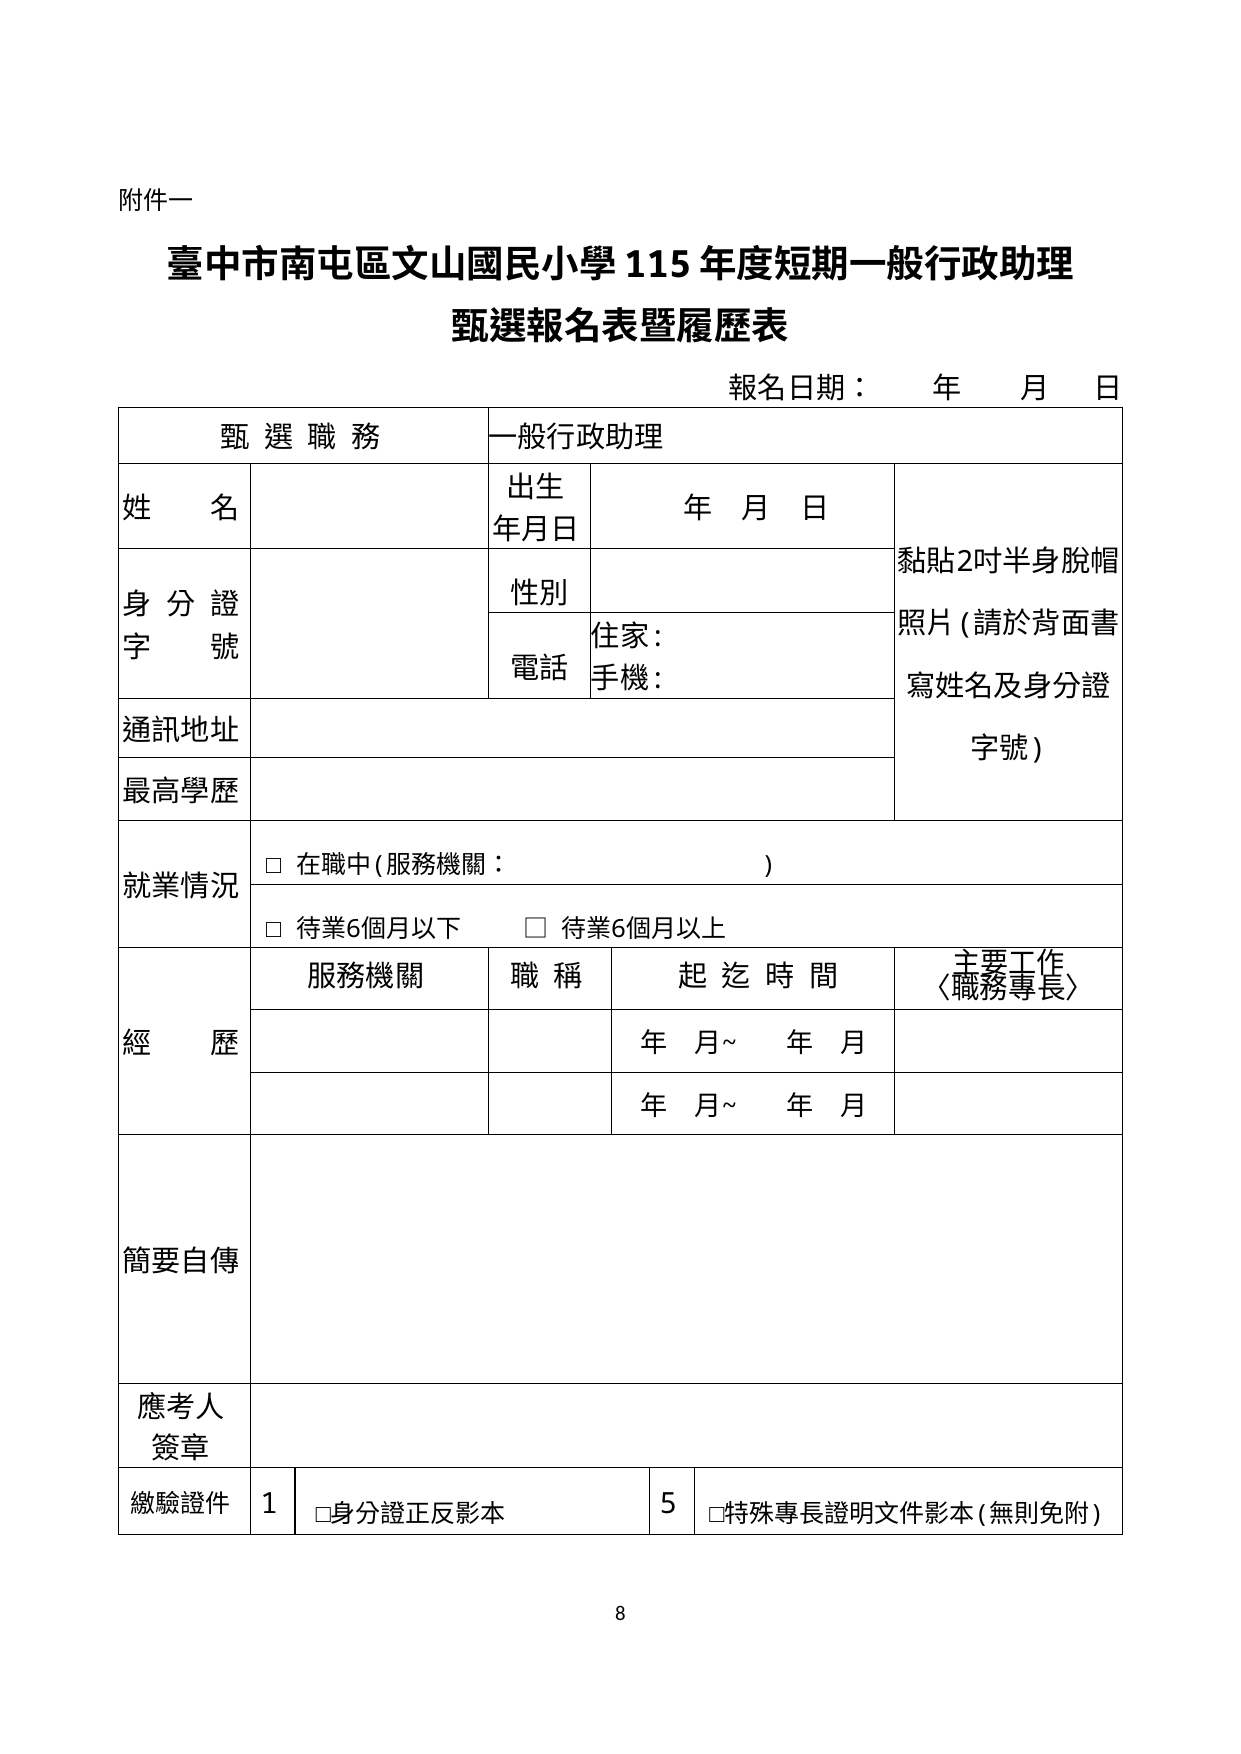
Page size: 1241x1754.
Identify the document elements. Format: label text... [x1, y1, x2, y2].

table_cell 年 月 日 [591, 464, 894, 548]
table_cell 主要工作 〈職務專長〉 [895, 948, 1122, 1009]
table_cell 職 稱 [489, 948, 611, 1009]
table_cell [895, 1010, 1122, 1072]
table_cell 年 月~ 年 月 [612, 1073, 894, 1134]
table_cell □特殊專長證明文件影本(無則免附) [695, 1468, 1122, 1534]
table_cell 通訊地址 [119, 699, 250, 757]
table_cell 最高學歷 [119, 758, 250, 820]
table_cell 應考人 簽章 [119, 1384, 250, 1467]
table_cell 姓 名 [119, 464, 250, 548]
table_cell 黏貼2吋半身脫帽照片(請於背面書寫姓名及身分證字號) [895, 464, 1122, 820]
table_cell 起 迄 時 間 [612, 948, 894, 1009]
table_cell 住家: 手機: [591, 613, 894, 697]
text 臺中市南屯區文山國民小學115年度短期一般行政助理 [118, 219, 1122, 282]
table_cell [251, 1010, 488, 1072]
table_cell □身分證正反影本 [296, 1468, 649, 1534]
table_cell □ 在職中(服務機關： ) [251, 821, 1122, 883]
table_cell 出生 年月日 [489, 464, 590, 548]
table_cell □ 待業6個月以下 □ 待業6個月以上 [251, 885, 1122, 947]
table_cell [251, 549, 488, 697]
table_cell [489, 1010, 611, 1072]
table_cell 繳驗證件 [119, 1468, 250, 1534]
table_cell 身 分 證 字 號 [119, 549, 250, 697]
table_cell [251, 1384, 1122, 1467]
table_cell [489, 1073, 611, 1134]
table_cell [895, 1073, 1122, 1134]
text 報名日期： 年 月 日 [118, 344, 1122, 407]
table_cell 就業情況 [119, 821, 250, 947]
table_cell [251, 699, 894, 757]
table_cell [251, 1073, 488, 1134]
table_cell 簡要自傳 [119, 1135, 250, 1383]
table_cell 5 [650, 1468, 694, 1534]
table_cell 性別 [489, 549, 590, 612]
table_cell 經 歷 [119, 948, 250, 1134]
table_header 一般行政助理 [489, 408, 1122, 462]
table_cell [251, 1135, 1122, 1383]
table_cell 電話 [489, 613, 590, 697]
table_cell 年 月~ 年 月 [612, 1010, 894, 1072]
table_cell [251, 464, 488, 548]
table_cell [251, 758, 894, 820]
table_cell 服務機關 [251, 948, 488, 1009]
text 甄選報名表暨履歷表 [118, 282, 1122, 344]
table_cell 1 [251, 1468, 294, 1534]
text 附件一 [118, 157, 1122, 219]
table_header 甄 選 職 務 [119, 408, 488, 462]
table_cell [591, 549, 894, 612]
